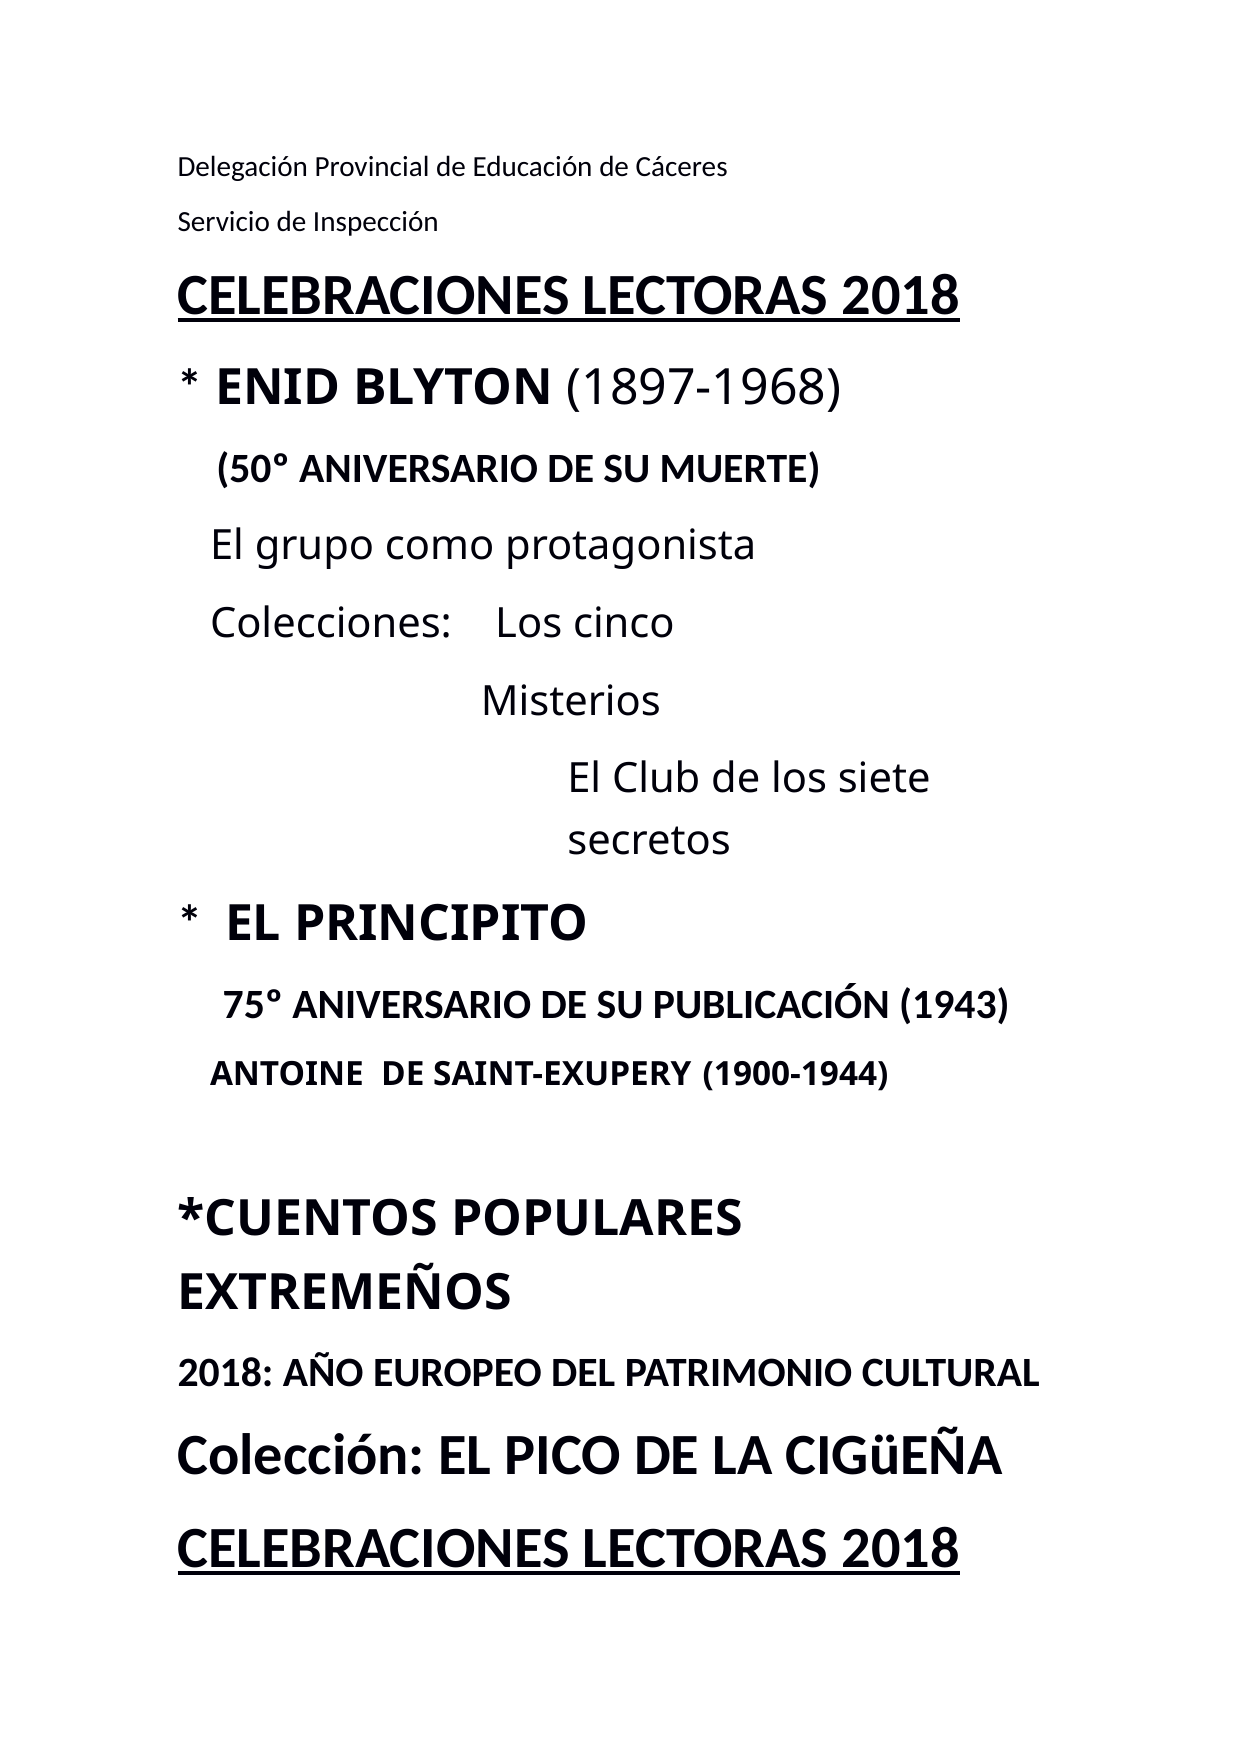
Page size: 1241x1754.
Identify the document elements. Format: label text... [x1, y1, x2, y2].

text Servicio de Inspección [177, 203, 1063, 238]
text 75º ANIVERSARIO DE SU PUBLICACIÓN (1943) [177, 978, 1063, 1028]
text *CUENTOS POPULARES EXTREMEÑOS [177, 1182, 1063, 1324]
text 2018: AÑO EUROPEO DEL PATRIMONIO CULTURAL [177, 1346, 1063, 1397]
text El grupo como protagonista [177, 514, 1063, 571]
text CELEBRACIONES LECTORAS 2018 [177, 1511, 1063, 1582]
text * ENID BLYTON (1897-1968) [177, 351, 1063, 419]
text ANTOINE DE SAINT-EXUPERY (1900-1944) [177, 1050, 1063, 1095]
text Colecciones: Los cinco [177, 592, 1063, 649]
text Delegación Provincial de Educación de Cáceres [177, 148, 1063, 183]
text Misterios [177, 670, 1063, 727]
text CELEBRACIONES LECTORAS 2018 [177, 258, 1063, 329]
text El Club de los siete secretos [567, 748, 1063, 866]
text * EL PRINCIPITO [177, 887, 1063, 956]
text (50º ANIVERSARIO DE SU MUERTE) [177, 442, 1063, 492]
text Colección: EL PICO DE LA CIGüEÑA [177, 1417, 1063, 1489]
